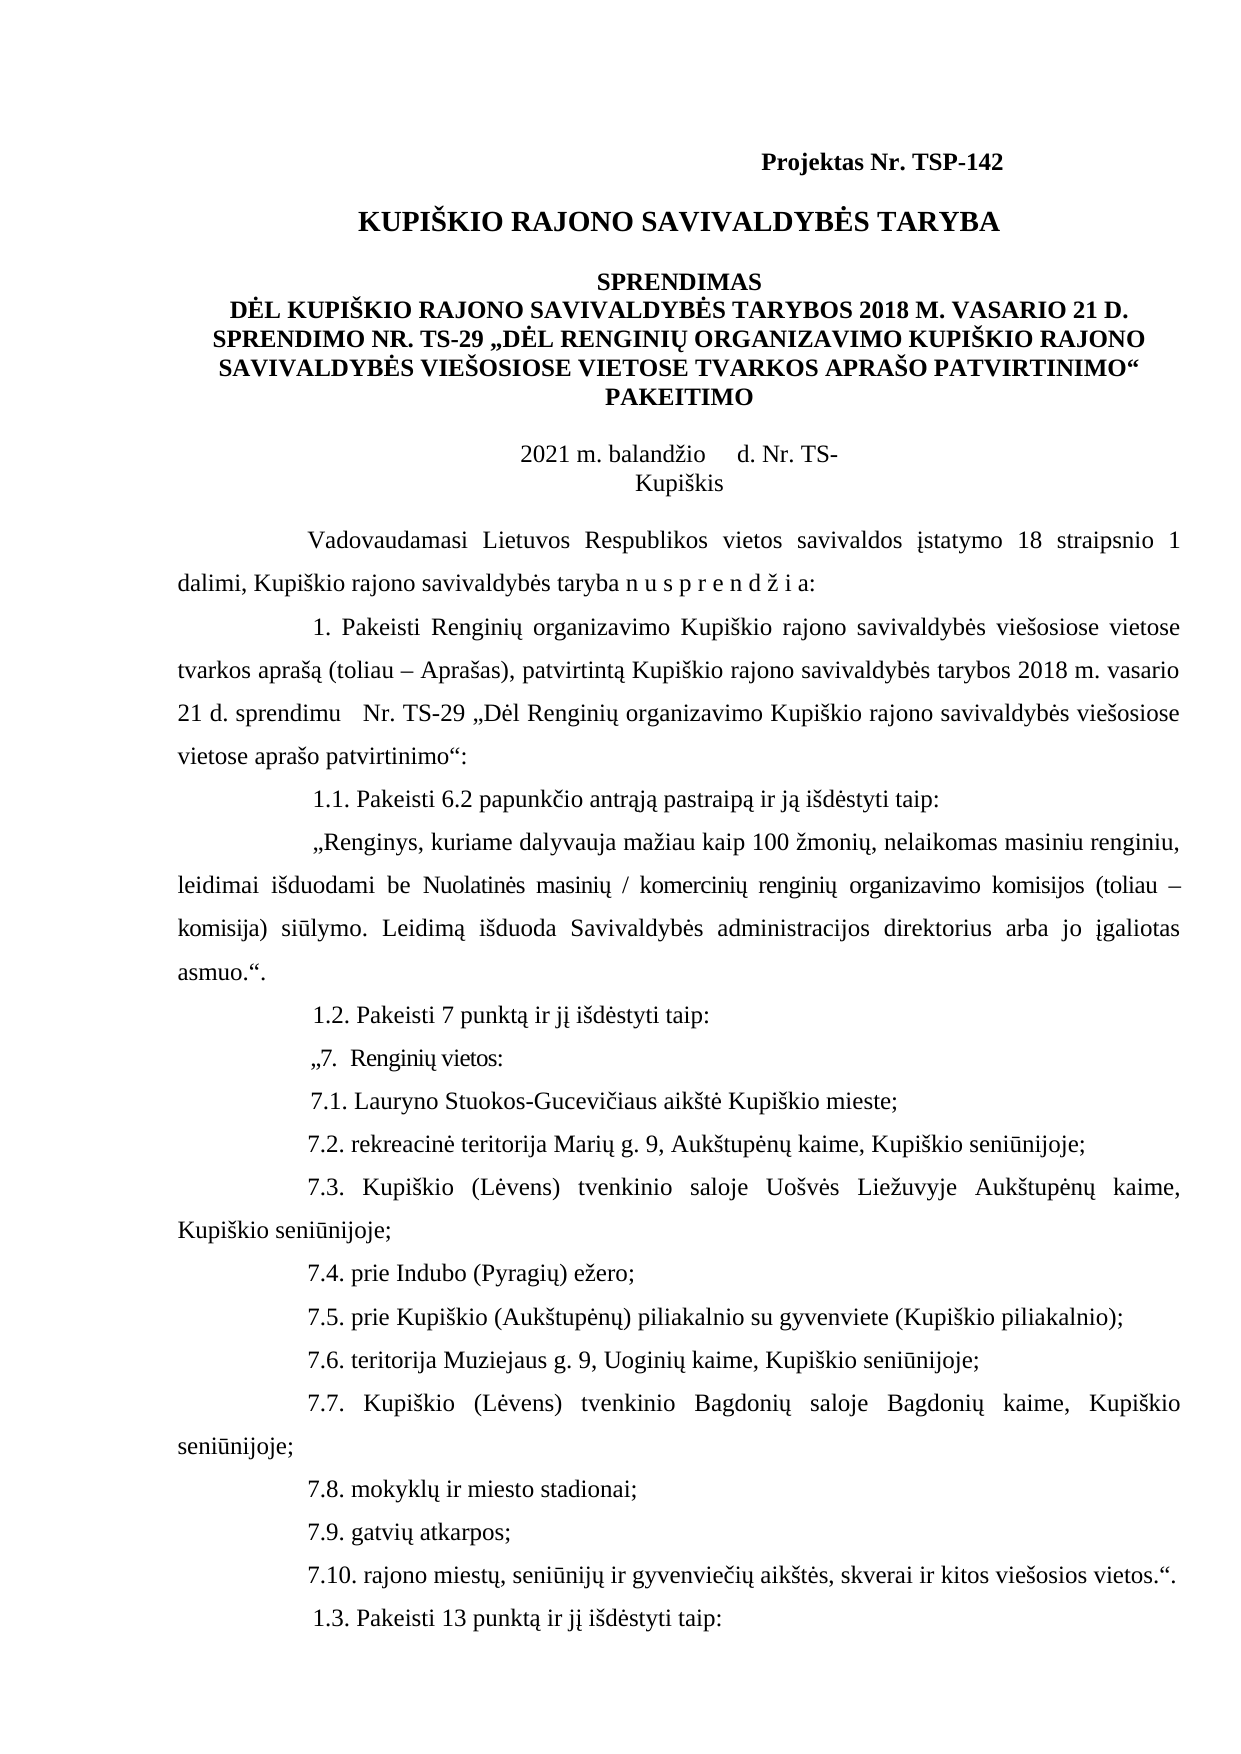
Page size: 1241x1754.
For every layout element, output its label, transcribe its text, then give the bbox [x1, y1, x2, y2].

text „Renginys, kuriame dalyvauja mažiau kaip 100 žmonių, nelaikomas masiniu renginiu, leidimai išduodami be Nuolatinės masinių / komercinių renginių organizavimo komisijos (toliau – komisija) siūlymo. Leidimą išduoda Savivaldybės administracijos direktorius arba jo įgaliotas asmuo.“. [177, 827, 1181, 985]
text Projektas Nr. TSP-142 [177, 147, 1181, 176]
text 7.9. gatvių atkarpos; [177, 1517, 1181, 1546]
text 7.2. rekreacinė teritorija Marių g. 9, Aukštupėnų kaime, Kupiškio seniūnijoje; [177, 1129, 1181, 1158]
text 7.1. Lauryno Stuokos-Gucevičiaus aikštė Kupiškio mieste; [177, 1086, 1181, 1115]
text 7.5. prie Kupiškio (Aukštupėnų) piliakalnio su gyvenviete (Kupiškio piliakalnio); [177, 1302, 1181, 1330]
text 1.1. Pakeisti 6.2 papunkčio antrąją pastraipą ir ją išdėstyti taip: [177, 784, 1181, 813]
text „7. Renginių vietos: [177, 1043, 1181, 1072]
text DĖL KUPIŠKIO RAJONO SAVIVALDYBĖS TARYBOS 2018 M. VASARIO 21 D. SPRENDIMO NR. TS-29 „DĖL RENGINIŲ ORGANIZAVIMO KUPIŠKIO RAJONO SAVIVALDYBĖS VIEŠOSIOSE VIETOSE TVARKOS APRAŠO PATVIRTINIMO“ PAKEITIMO [177, 295, 1181, 410]
text 7.3. Kupiškio (Lėvens) tvenkinio saloje Uošvės Liežuvyje Aukštupėnų kaime, Kupiškio seniūnijoje; [177, 1172, 1181, 1244]
text 2021 m. balandžio d. Nr. TS- [177, 439, 1181, 468]
text 1.2. Pakeisti 7 punktą ir jį išdėstyti taip: [177, 1000, 1181, 1028]
text 1.3. Pakeisti 13 punktą ir jį išdėstyti taip: [177, 1603, 1181, 1632]
text Kupiškis [177, 468, 1181, 497]
text 7.7. Kupiškio (Lėvens) tvenkinio Bagdonių saloje Bagdonių kaime, Kupiškio seniūnijoje; [177, 1388, 1181, 1460]
text 7.8. mokyklų ir miesto stadionai; [177, 1474, 1181, 1503]
text KUPIŠKIO RAJONO SAVIVALDYBĖS TARYBA [177, 204, 1181, 238]
text 7.6. teritorija Muziejaus g. 9, Uoginių kaime, Kupiškio seniūnijoje; [177, 1345, 1181, 1373]
text 7.4. prie Indubo (Pyragių) ežero; [177, 1258, 1181, 1287]
text Vadovaudamasi Lietuvos Respublikos vietos savivaldos įstatymo 18 straipsnio 1 dalimi, Kupiškio rajono savivaldybės taryba n u s p r e n d ž i a: [177, 525, 1181, 597]
text 1. Pakeisti Renginių organizavimo Kupiškio rajono savivaldybės viešosiose vietose tvarkos aprašą (toliau – Aprašas), patvirtintą Kupiškio rajono savivaldybės tarybos 2018 m. vasario 21 d. sprendimu Nr. TS-29 „Dėl Renginių organizavimo Kupiškio rajono savivaldybės viešosiose vietose aprašo patvirtinimo“: [177, 612, 1181, 770]
text 7.10. rajono miestų, seniūnijų ir gyvenviečių aikštės, skverai ir kitos viešosios vietos.“. [177, 1560, 1181, 1589]
text SPRENDIMAS [177, 267, 1181, 295]
